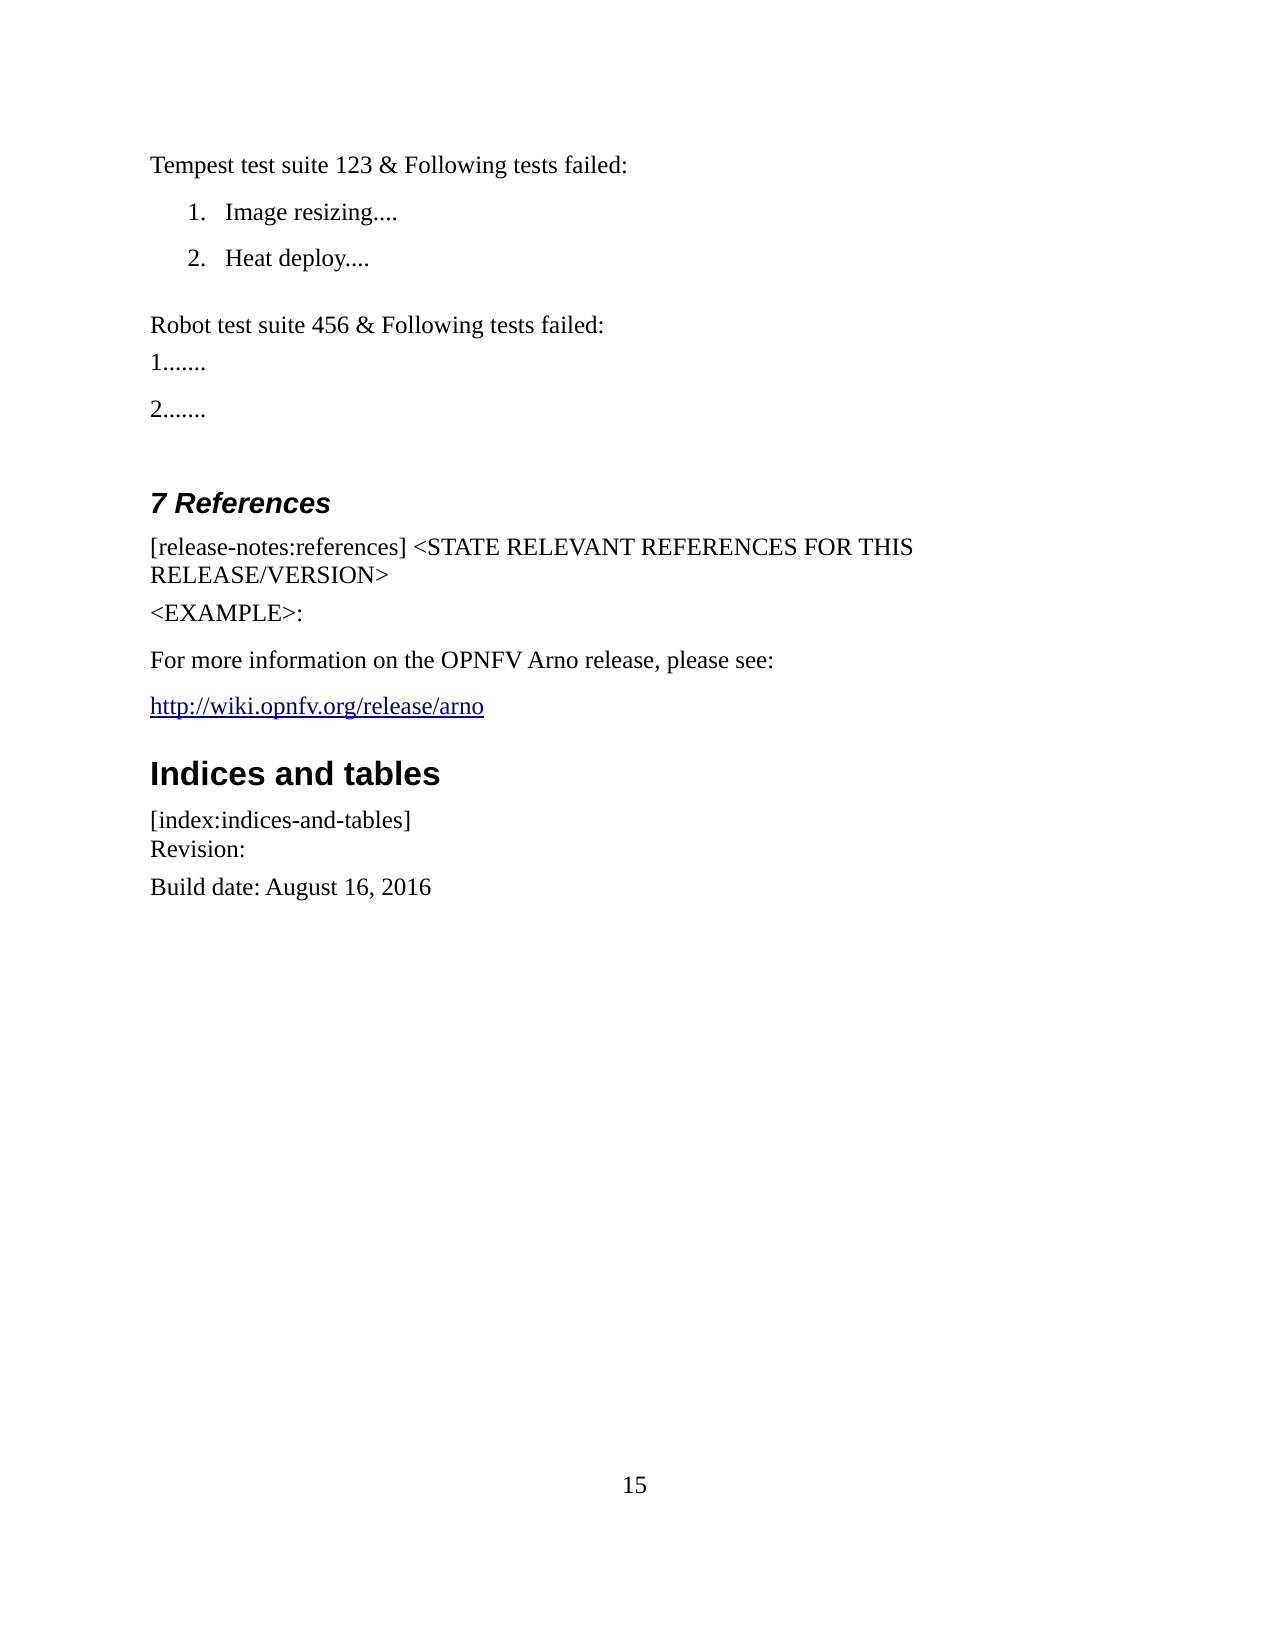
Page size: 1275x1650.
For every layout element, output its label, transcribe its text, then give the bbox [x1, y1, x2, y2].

text Robot test suite 456 & Following tests failed: [150, 281, 1125, 338]
text Tempest test suite 123 & Following tests failed: [150, 150, 1125, 179]
list Heat deploy.... [187, 243, 1125, 272]
text Revision: [150, 834, 1125, 863]
text Build date: August 16, 2016 [150, 872, 1125, 901]
text [release-notes:references] <STATE RELEVANT REFERENCES FOR THIS RELEASE/VERSION> [150, 532, 1125, 589]
text 2....... [150, 394, 1125, 452]
text 1....... [150, 347, 1125, 376]
text http://wiki.opnfv.org/release/arno [150, 691, 1125, 720]
text For more information on the OPNFV Arno release, please see: [150, 645, 1125, 673]
text <EXAMPLE>: [150, 598, 1125, 627]
subtitle Indices and tables [150, 754, 1125, 793]
text [index:indices-and-tables] [150, 805, 1125, 834]
subtitle 7 References [150, 486, 1125, 519]
list Image resizing.... [187, 197, 1125, 225]
